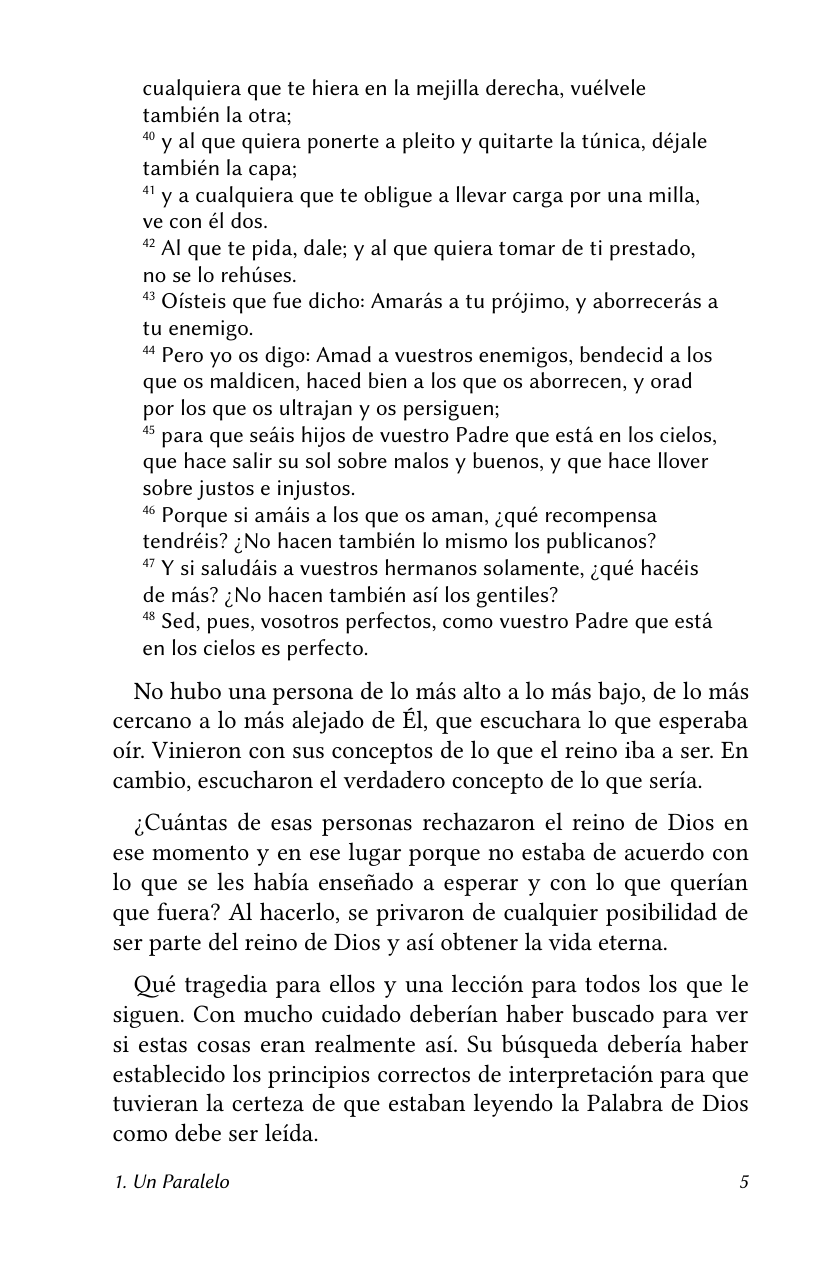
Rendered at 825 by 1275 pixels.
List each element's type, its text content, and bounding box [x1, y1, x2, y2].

text 45 para que seáis hijos de vuestro Padre que está en los cielos, que hace salir su sol sobre malos y buenos, y que hace llover sobre justos e injustos. [142, 422, 720, 501]
text 42 Al que te pida, dale; y al que quiera tomar de ti prestado, no se lo rehúses. [142, 235, 720, 288]
text 47 Y si saludáis a vuestros hermanos solamente, ¿qué hacéis de más? ¿No hacen también así los gentiles? [142, 555, 720, 608]
text 48 Sed, pues, vosotros perfectos, como vuestro Padre que está en los cielos es perfecto. [142, 608, 720, 661]
text 40 y al que quiera ponerte a pleito y quitarte la túnica, déjale también la capa; [142, 128, 720, 181]
text 46 Porque si amáis a los que os aman, ¿qué recompensa tendréis? ¿No hacen también lo mismo los publicanos? [142, 502, 720, 554]
text 41 y a cualquiera que te obligue a llevar carga por una milla, ve con él dos. [142, 182, 720, 234]
text ¿Cuántas de esas personas rechazaron el reino de Dios en ese momento y en ese lugar porque no estaba de acuerdo con lo que se les había enseñado a esperar y con lo que querían que fuera? Al hacerlo, se privaron de cualquier posibilidad de ser parte del reino de Dios y así obtener la vida eterna. [112, 808, 750, 956]
text 43 Oísteis que fue dicho: Amarás a tu prójimo, y aborrecerás a tu enemigo. [142, 288, 720, 341]
text 44 Pero yo os digo: Amad a vuestros enemigos, bendecid a los que os maldicen, haced bien a los que os aborrecen, y orad por los que os ultrajan y os persiguen; [142, 342, 720, 421]
text No hubo una persona de lo más alto a lo más bajo, de lo más cercano a lo más alejado de Él, que escuchara lo que esperaba oír. Vinieron con sus conceptos de lo que el reino iba a ser. En cambio, escucharon el verdadero concepto de lo que sería. [112, 677, 750, 795]
text Qué tragedia para ellos y una lección para todos los que le siguen. Con mucho cuidado deberían haber buscado para ver si estas cosas eran realmente así. Su búsqueda debería haber establecido los principios correctos de interpretación para que tuvieran la certeza de que estaban leyendo la Palabra de Dios como debe ser leída. [112, 970, 750, 1148]
text cualquiera que te hiera en la mejilla derecha, vuélvele también la otra; [142, 75, 720, 128]
